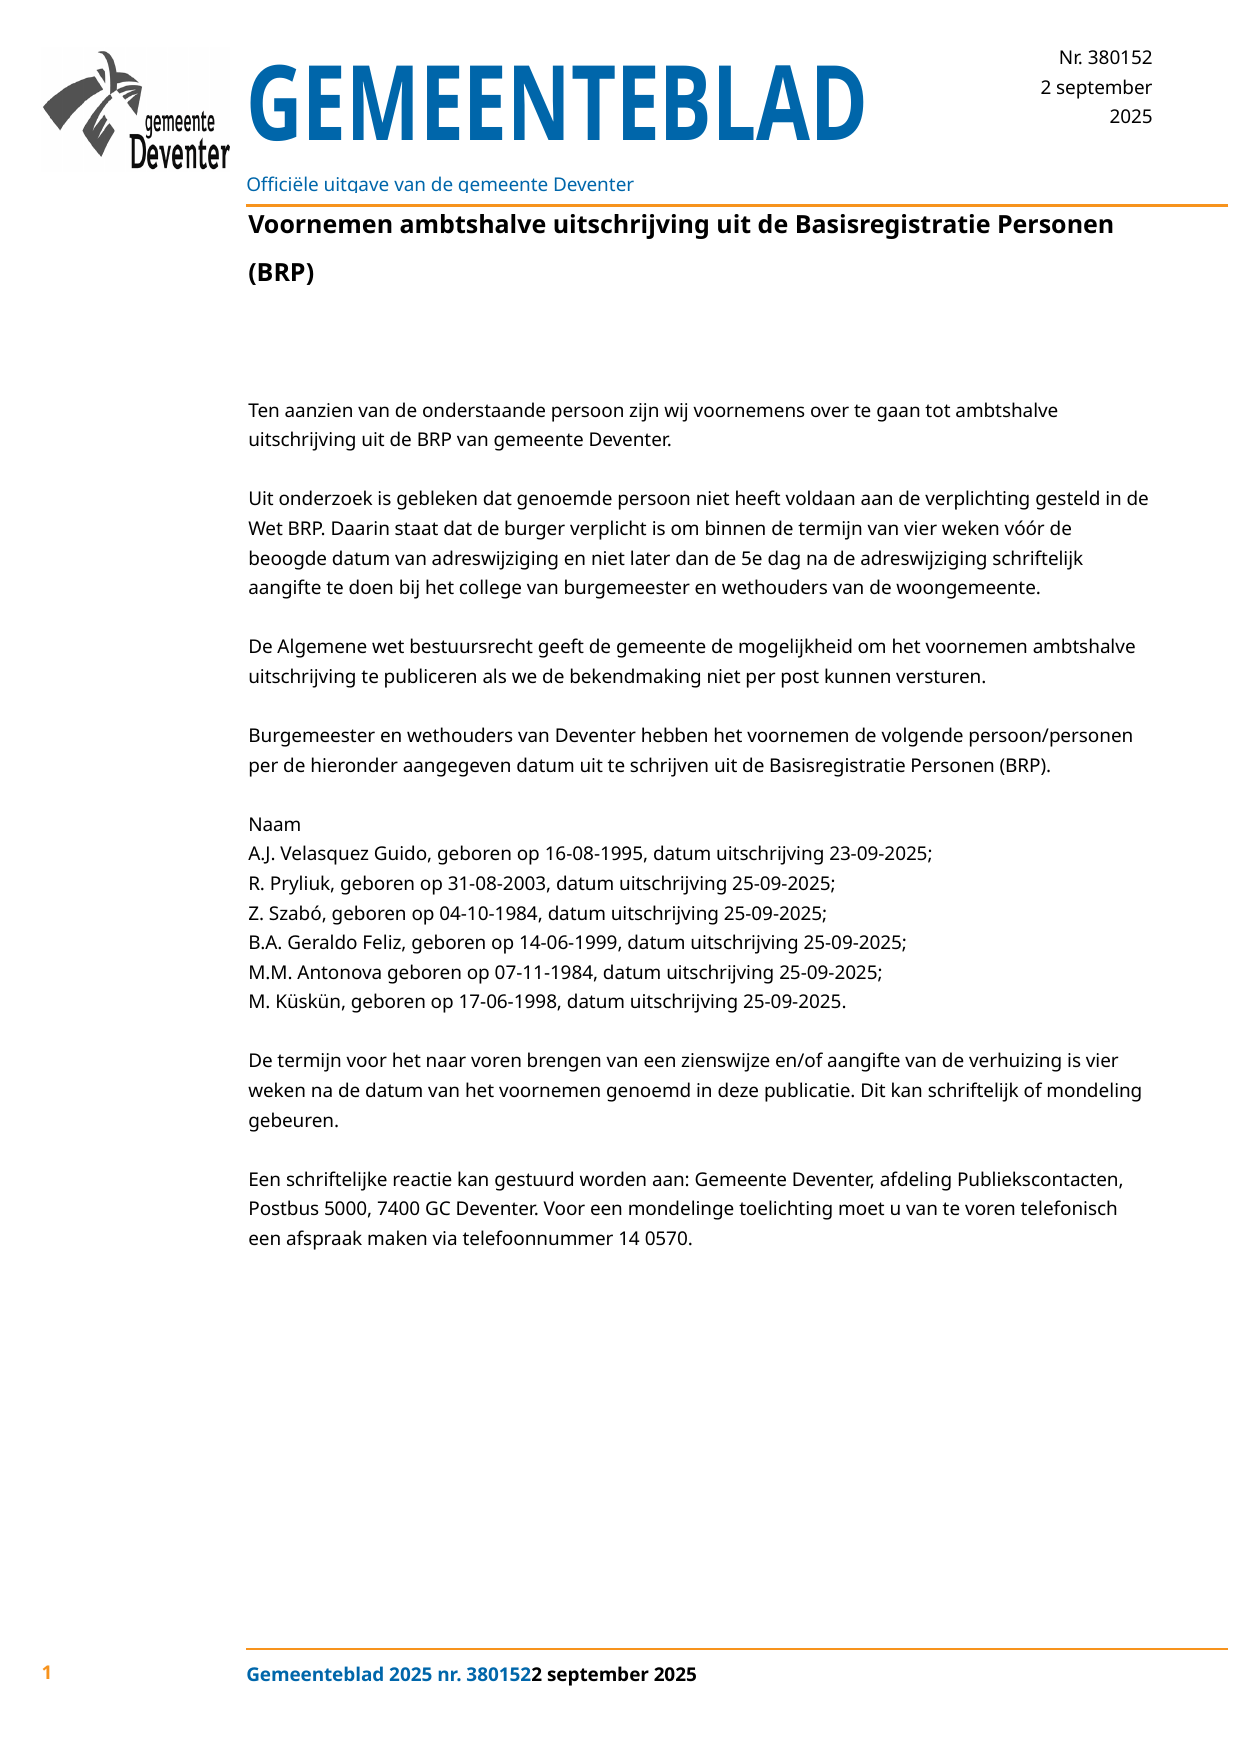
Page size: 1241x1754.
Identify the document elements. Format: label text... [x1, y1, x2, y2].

text M. Küskün, geboren op 17-06-1998, datum uitschrijving 25-09-2025. [248, 988, 1152, 1014]
text B.A. Geraldo Feliz, geboren op 14-06-1999, datum uitschrijving 25-09-2025; [248, 929, 1152, 955]
text De termijn voor het naar voren brengen van een zienswijze en/of aangifte van de verhuizing is vier weken na de datum van het voornemen genoemd in deze publicatie. Dit kan schriftelijk of mondeling gebeuren. [248, 1048, 1152, 1132]
text Ten aanzien van de onderstaande persoon zijn wij voornemens over te gaan tot ambtshalve uitschrijving uit de BRP van gemeente Deventer. [248, 397, 1152, 452]
text Z. Szabó, geboren op 04-10-1984, datum uitschrijving 25-09-2025; [248, 900, 1152, 925]
text R. Pryliuk, geboren op 31-08-2003, datum uitschrijving 25-09-2025; [248, 870, 1152, 896]
text Een schriftelijke reactie kan gestuurd worden aan: Gemeente Deventer, afdeling Publiekscontacten, Postbus 5000, 7400 GC Deventer. Voor een mondelinge toelichting moet u van te voren telefonisch een afspraak maken via telefoonnummer 14 0570. [248, 1166, 1152, 1251]
picture [41, 47, 231, 172]
text M.M. Antonova geboren op 07-11-1984, datum uitschrijving 25-09-2025; [248, 959, 1152, 984]
text Burgemeester en wethouders van Deventer hebben het voornemen de volgende persoon/personen per de hieronder aangegeven datum uit te schrijven uit de Basisregistratie Personen (BRP). [248, 722, 1152, 777]
text A.J. Velasquez Guido, geboren op 16-08-1995, datum uitschrijving 23-09-2025; [248, 841, 1152, 866]
text De Algemene wet bestuursrecht geeft de gemeente de mogelijkheid om het voornemen ambtshalve uitschrijving te publiceren als we de bekendmaking niet per post kunnen versturen. [248, 633, 1152, 689]
text Voornemen ambtshalve uitschrijving uit de Basisregistratie Personen (BRP) [248, 207, 1152, 288]
text Uit onderzoek is gebleken dat genoemde persoon niet heeft voldaan aan de verplichting gesteld in de Wet BRP. Daarin staat dat de burger verplicht is om binnen de termijn van vier weken vóór de beoogde datum van adreswijziging en niet later dan de 5e dag na de adreswijziging schriftelijk aangifte te doen bij het college van burgemeester en wethouders van de woongemeente. [248, 486, 1152, 600]
text Naam [248, 811, 1152, 837]
